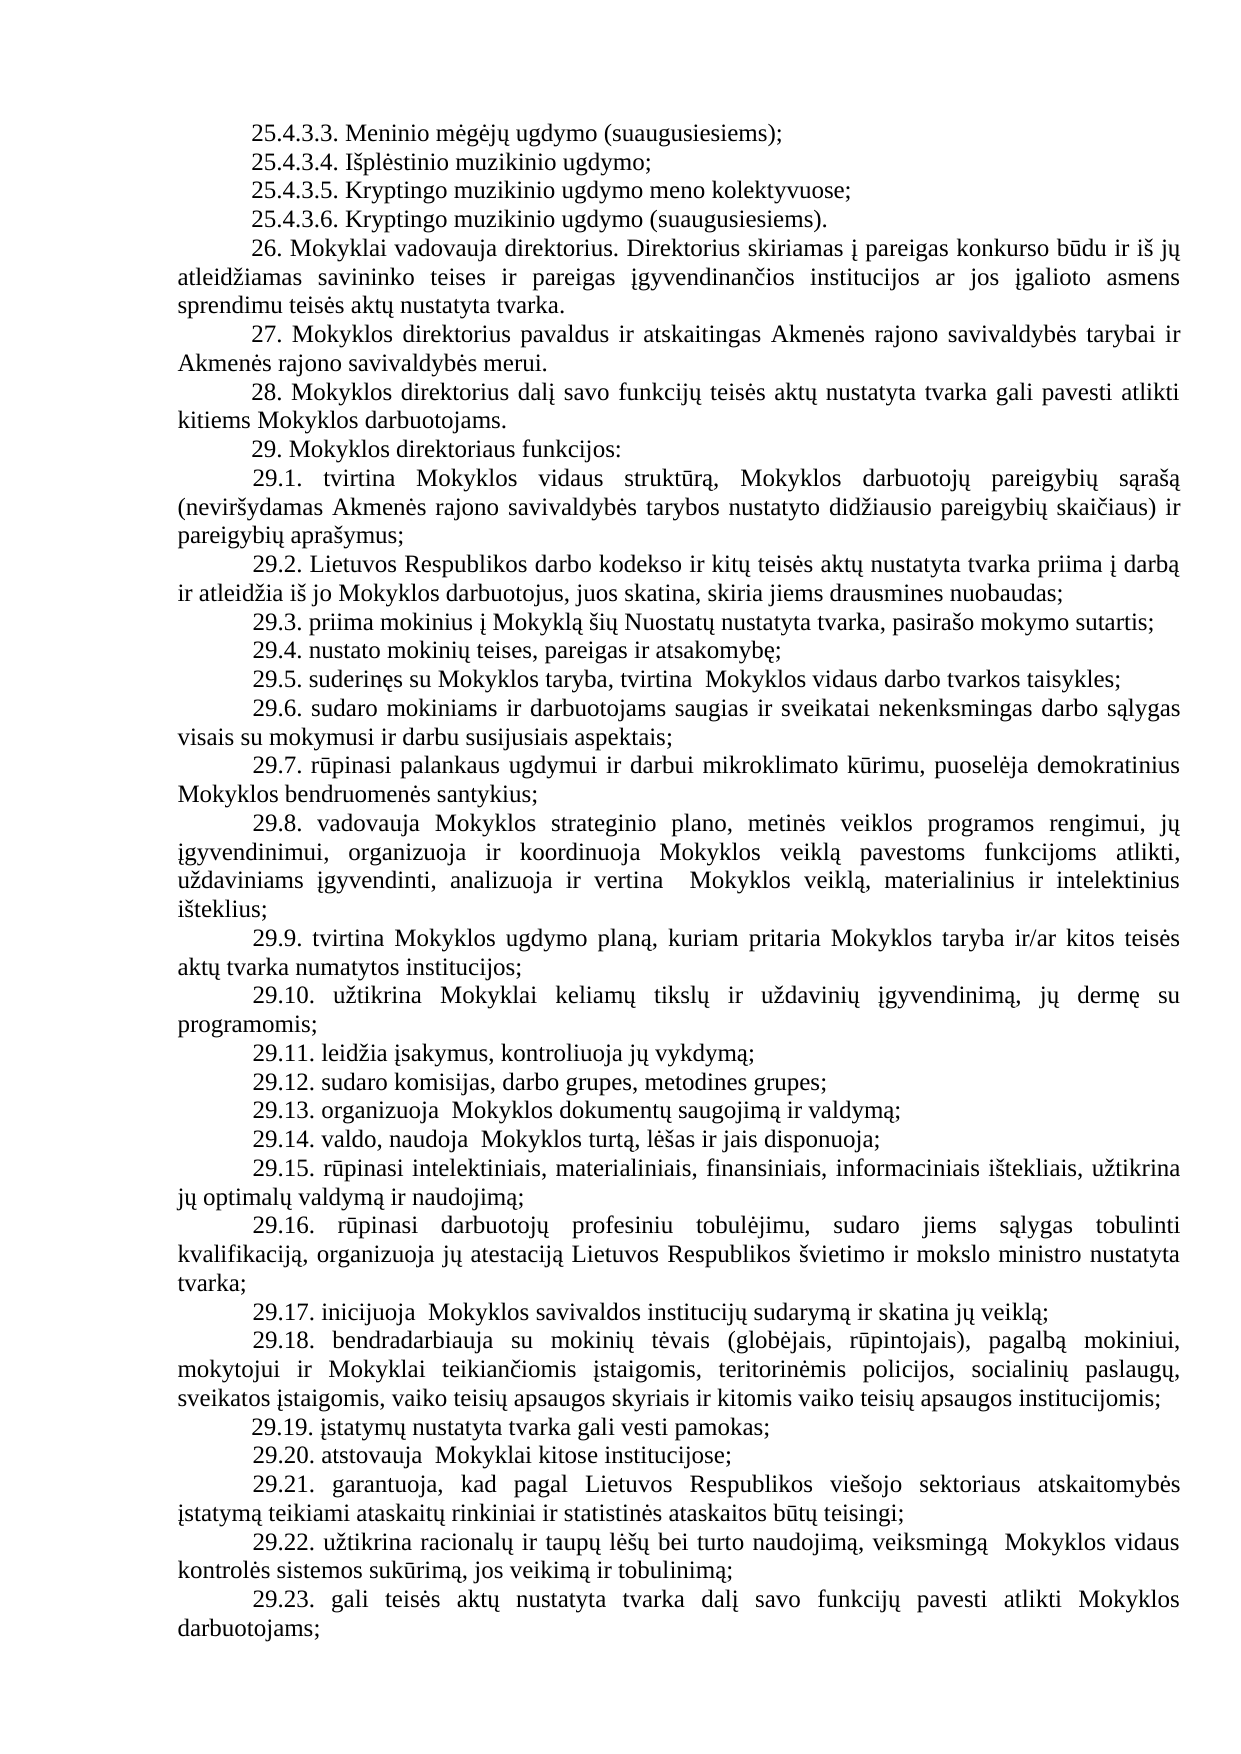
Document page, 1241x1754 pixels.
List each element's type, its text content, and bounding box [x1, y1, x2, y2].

text 29. Mokyklos direktoriaus funkcijos: [177, 434, 1181, 463]
text 29.14. valdo, naudoja Mokyklos turtą, lėšas ir jais disponuoja; [177, 1124, 1181, 1153]
text 29.21. garantuoja, kad pagal Lietuvos Respublikos viešojo sektoriaus atskaitomybės įstatymą teikiami ataskaitų rinkiniai ir statistinės ataskaitos būtų teisingi; [177, 1469, 1181, 1527]
text 29.5. suderinęs su Mokyklos taryba, tvirtina Mokyklos vidaus darbo tvarkos taisykles; [177, 664, 1181, 693]
text 29.10. užtikrina Mokyklai keliamų tikslų ir uždavinių įgyvendinimą, jų dermę su programomis; [177, 981, 1181, 1038]
text 25.4.3.3. Meninio mėgėjų ugdymo (suaugusiesiems); [177, 118, 1181, 147]
text 29.1. tvirtina Mokyklos vidaus struktūrą, Mokyklos darbuotojų pareigybių sąrašą (neviršydamas Akmenės rajono savivaldybės tarybos nustatyto didžiausio pareigybių skaičiaus) ir pareigybių aprašymus; [177, 463, 1181, 549]
text 29.2. Lietuvos Respublikos darbo kodekso ir kitų teisės aktų nustatyta tvarka priima į darbą ir atleidžia iš jo Mokyklos darbuotojus, juos skatina, skiria jiems drausmines nuobaudas; [177, 549, 1181, 607]
text 27. Mokyklos direktorius pavaldus ir atskaitingas Akmenės rajono savivaldybės tarybai ir Akmenės rajono savivaldybės merui. [177, 319, 1181, 377]
text 26. Mokyklai vadovauja direktorius. Direktorius skiriamas į pareigas konkurso būdu ir iš jų atleidžiamas savininko teises ir pareigas įgyvendinančios institucijos ar jos įgalioto asmens sprendimu teisės aktų nustatyta tvarka. [177, 233, 1181, 319]
text 29.4. nustato mokinių teises, pareigas ir atsakomybę; [177, 636, 1181, 664]
text 29.22. užtikrina racionalų ir taupų lėšų bei turto naudojimą, veiksmingą Mokyklos vidaus kontrolės sistemos sukūrimą, jos veikimą ir tobulinimą; [177, 1527, 1181, 1584]
text 29.16. rūpinasi darbuotojų profesiniu tobulėjimu, sudaro jiems sąlygas tobulinti kvalifikaciją, organizuoja jų atestaciją Lietuvos Respublikos švietimo ir mokslo ministro nustatyta tvarka; [177, 1211, 1181, 1297]
text 25.4.3.4. Išplėstinio muzikinio ugdymo; [177, 147, 1181, 176]
text 29.7. rūpinasi palankaus ugdymui ir darbui mikroklimato kūrimu, puoselėja demokratinius Mokyklos bendruomenės santykius; [177, 751, 1181, 808]
text 29.23. gali teisės aktų nustatyta tvarka dalį savo funkcijų pavesti atlikti Mokyklos darbuotojams; [177, 1584, 1181, 1642]
text 29.20. atstovauja Mokyklai kitose institucijose; [177, 1441, 1181, 1469]
text 29.8. vadovauja Mokyklos strateginio plano, metinės veiklos programos rengimui, jų įgyvendinimui, organizuoja ir koordinuoja Mokyklos veiklą pavestoms funkcijoms atlikti, uždaviniams įgyvendinti, analizuoja ir vertina Mokyklos veiklą, materialinius ir intelektinius išteklius; [177, 808, 1181, 923]
text 25.4.3.5. Kryptingo muzikinio ugdymo meno kolektyvuose; [177, 176, 1181, 204]
text 29.13. organizuoja Mokyklos dokumentų saugojimą ir valdymą; [177, 1096, 1181, 1124]
text 25.4.3.6. Kryptingo muzikinio ugdymo (suaugusiesiems). [177, 204, 1181, 233]
text 29.6. sudaro mokiniams ir darbuotojams saugias ir sveikatai nekenksmingas darbo sąlygas visais su mokymusi ir darbu susijusiais aspektais; [177, 693, 1181, 751]
text 29.11. leidžia įsakymus, kontroliuoja jų vykdymą; [177, 1038, 1181, 1067]
text 29.3. priima mokinius į Mokyklą šių Nuostatų nustatyta tvarka, pasirašo mokymo sutartis; [177, 607, 1181, 636]
text 28. Mokyklos direktorius dalį savo funkcijų teisės aktų nustatyta tvarka gali pavesti atlikti kitiems Mokyklos darbuotojams. [177, 377, 1181, 434]
text 29.19. įstatymų nustatyta tvarka gali vesti pamokas; [177, 1412, 1181, 1441]
text 29.12. sudaro komisijas, darbo grupes, metodines grupes; [177, 1067, 1181, 1096]
text 29.17. inicijuoja Mokyklos savivaldos institucijų sudarymą ir skatina jų veiklą; [177, 1297, 1181, 1326]
text 29.18. bendradarbiauja su mokinių tėvais (globėjais, rūpintojais), pagalbą mokiniui, mokytojui ir Mokyklai teikiančiomis įstaigomis, teritorinėmis policijos, socialinių paslaugų, sveikatos įstaigomis, vaiko teisių apsaugos skyriais ir kitomis vaiko teisių apsaugos institucijomis; [177, 1326, 1181, 1412]
text 29.15. rūpinasi intelektiniais, materialiniais, finansiniais, informaciniais ištekliais, užtikrina jų optimalų valdymą ir naudojimą; [177, 1153, 1181, 1211]
text 29.9. tvirtina Mokyklos ugdymo planą, kuriam pritaria Mokyklos taryba ir/ar kitos teisės aktų tvarka numatytos institucijos; [177, 923, 1181, 981]
